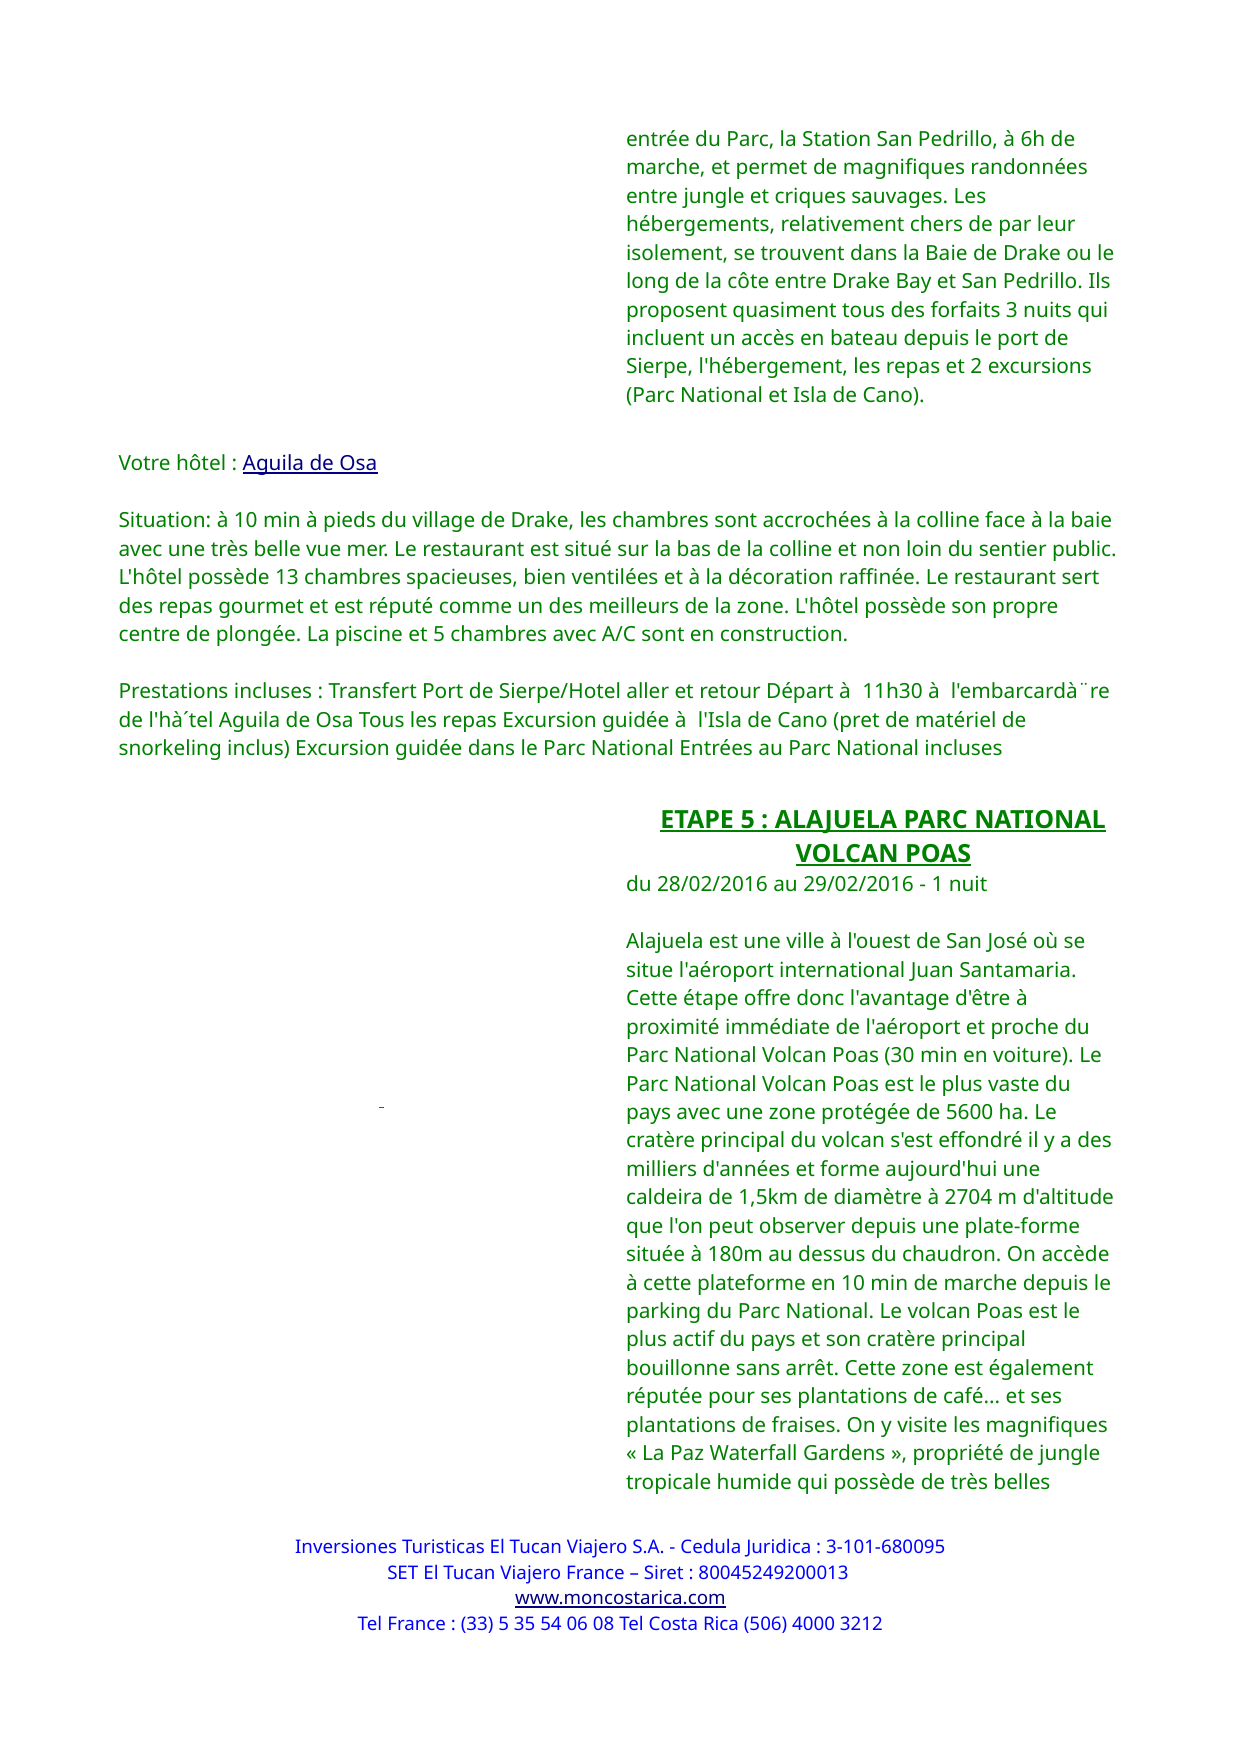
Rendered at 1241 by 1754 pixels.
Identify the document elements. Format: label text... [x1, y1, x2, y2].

text Situation: à 10 min à pieds du village de Drake, les chambres sont accrochées à la colline face à la baie avec une très belle vue mer. Le restaurant est situé sur la bas de la colline et non loin du sentier public. L'hôtel possède 13 chambres spacieuses, bien ventilées et à la décoration raffinée. Le restaurant sert des repas gourmet et est réputé comme un des meilleurs de la zone. L'hôtel possède son propre centre de plongée. La piscine et 5 chambres avec A/C sont en construction. [118, 505, 1122, 648]
table_header [118, 118, 620, 414]
text Prestations incluses : Transfert Port de Sierpe/Hotel aller et retour Départ à 11h30 à l'embarcardà¨re de l'hà´tel Aguila de Osa Tous les repas Excursion guidée à l'Isla de Cano (pret de matériel de snorkeling inclus) Excursion guidée dans le Parc National Entrées au Parc National incluses [118, 676, 1122, 762]
table_header entrée du Parc, la Station San Pedrillo, à 6h de marche, et permet de magnifiques randonnées entre jungle et criques sauvages. Les hébergements, relativement chers de par leur isolement, se trouvent dans la Baie de Drake ou le long de la côte entre Drake Bay et San Pedrillo. Ils proposent quasiment tous des forfaits 3 nuits qui incluent un accès en bateau depuis le port de Sierpe, l'hébergement, les repas et 2 excursions (Parc National et Isla de Cano). [620, 118, 1122, 414]
text Votre hôtel : Aguila de Osa [118, 448, 1122, 477]
table_header ETAPE 5 : ALAJUELA PARC NATIONAL VOLCAN POAS du 28/02/2016 au 29/02/2016 - 1 nuit Alajuela est une ville à l'ouest de San José où se situe l'aéroport international Juan Santamaria. Cette étape offre donc l'avantage d'être à proximité immédiate de l'aéroport et proche du Parc National Volcan Poas (30 min en voiture). Le Parc National Volcan Poas est le plus vaste du pays avec une zone protégée de 5600 ha. Le cratère principal du volcan s'est effondré il y a des milliers d'années et forme aujourd'hui une caldeira de 1,5km de diamètre à 2704 m d'altitude que l'on peut observer depuis une plate-forme située à 180m au dessus du chaudron. On accède à cette plateforme en 10 min de marche depuis le parking du Parc National. Le volcan Poas est le plus actif du pays et son cratère principal bouillonne sans arrêt. Cette zone est également réputée pour ses plantations de café... et ses plantations de fraises. On y visite les magnifiques « La Paz Waterfall Gardens », propriété de jungle tropicale humide qui possède de très belles [620, 796, 1122, 1501]
table_header [118, 796, 620, 1501]
